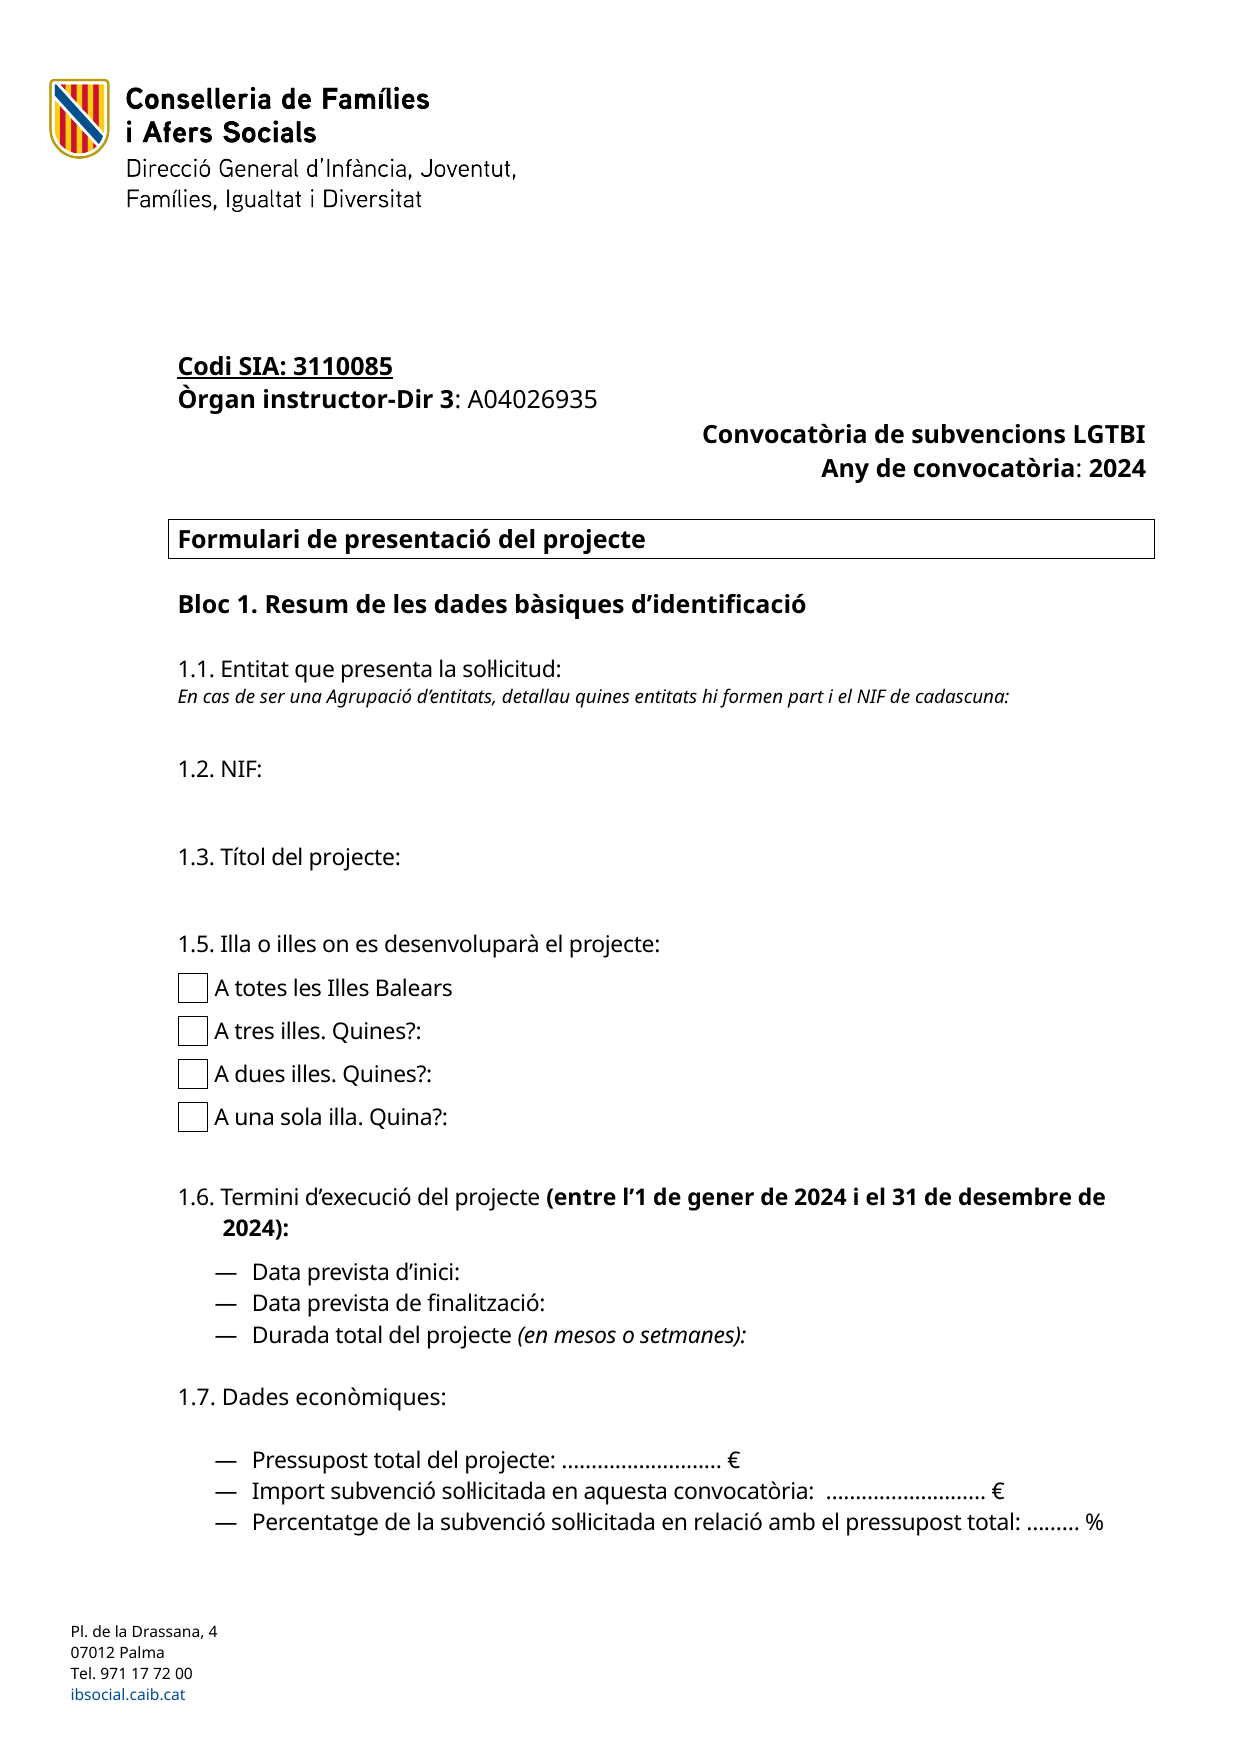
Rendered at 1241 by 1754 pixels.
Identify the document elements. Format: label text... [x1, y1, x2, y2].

subtitle 1.5. Illa o illes on es desenvoluparà el projecte: [177, 928, 1146, 959]
subtitle Data prevista de finalització: [214, 1287, 1146, 1318]
list Percentatge de la subvenció sol·licitada en relació amb el pressupost total: ……… % [214, 1506, 1146, 1537]
subtitle Pressupost total del projecte: ……………………… € [214, 1443, 1146, 1475]
text Any de convocatòria: 2024 [177, 450, 1146, 484]
text 1.3. Títol del projecte: [177, 841, 1146, 872]
subtitle Import subvenció sol·licitada en aquesta convocatòria: ……………………… € [214, 1475, 1146, 1506]
text 1.2. NIF: [177, 753, 1146, 784]
text Òrgan instructor-Dir 3: A04026935 [177, 382, 1146, 416]
text Formulari de presentació del projecte [169, 520, 1154, 558]
subtitle Durada total del projecte (en mesos o setmanes): [214, 1318, 1146, 1350]
text A dues illes. Quines?: [177, 1058, 1146, 1089]
subtitle En cas de ser una Agrupació d’entitats, detallau quines entitats hi formen part i el NIF de cadascuna: [177, 684, 1146, 709]
subtitle 1.1. Entitat que presenta la sol·licitud: [177, 652, 1146, 684]
subtitle 1.6. Termini d’execució del projecte (entre l’1 de gener de 2024 i el 31 de desembre de 2024): [177, 1181, 1146, 1243]
picture [39, 67, 525, 222]
text A tres illes. Quines?: [177, 1015, 1146, 1046]
subtitle Data prevista d’inici: [214, 1256, 1146, 1287]
text Codi SIA: 3110085 [177, 348, 1146, 382]
text Bloc 1. Resum de les dades bàsiques d’identificació [177, 587, 1146, 621]
text Convocatòria de subvencions LGTBI [177, 416, 1146, 450]
text 1.7. Dades econòmiques: [177, 1381, 1146, 1412]
text A una sola illa. Quina?: [177, 1101, 1146, 1132]
text A totes les Illes Balears [177, 972, 1146, 1003]
